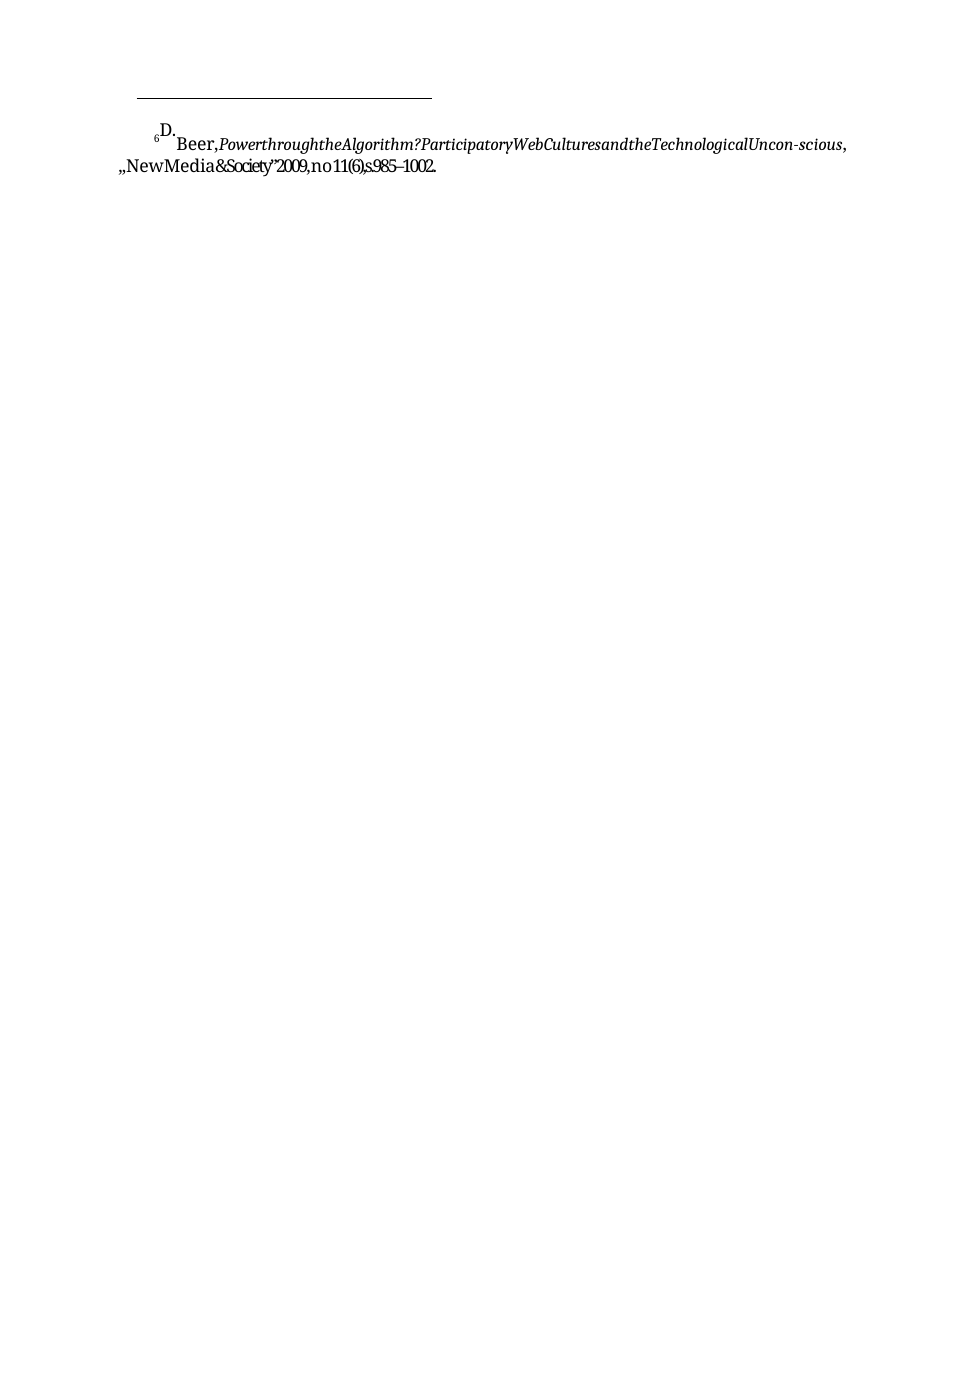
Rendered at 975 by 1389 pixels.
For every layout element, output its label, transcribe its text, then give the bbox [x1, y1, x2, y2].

text 6D.Beer,PowerthroughtheAlgorithm?ParticipatoryWebCulturesandtheTechnologicalUncon-scious,„NewMedia&Society”2009,no11(6),s.985–1002. [118, 133, 851, 177]
